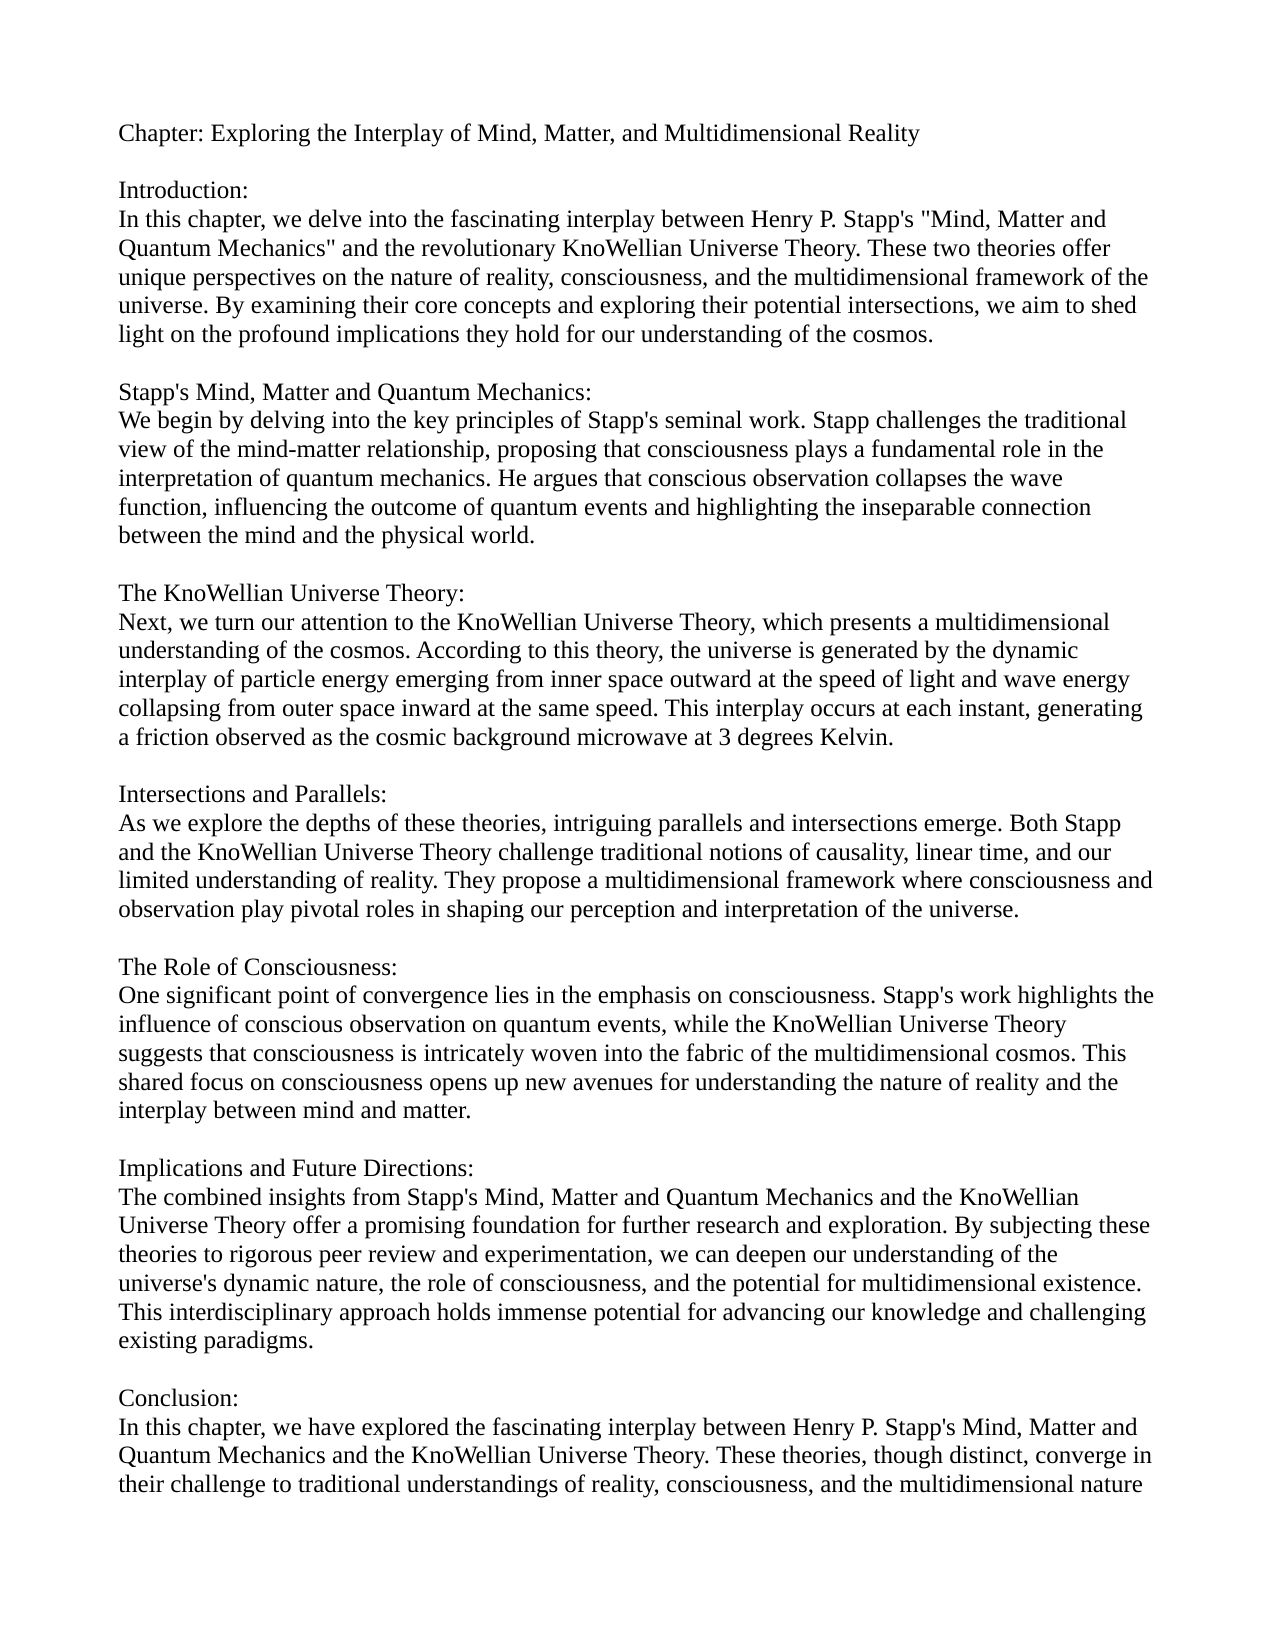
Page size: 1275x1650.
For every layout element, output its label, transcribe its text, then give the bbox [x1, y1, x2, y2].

text In this chapter, we delve into the fascinating interplay between Henry P. Stapp's "Mind, Matter and Quantum Mechanics" and the revolutionary KnoWellian Universe Theory. These two theories offer unique perspectives on the nature of reality, consciousness, and the multidimensional framework of the universe. By examining their core concepts and exploring their potential intersections, we aim to shed light on the profound implications they hold for our understanding of the cosmos. [118, 204, 1157, 348]
text Introduction: [118, 176, 1157, 204]
text The Role of Consciousness: [118, 952, 1157, 981]
text We begin by delving into the key principles of Stapp's seminal work. Stapp challenges the traditional view of the mind-matter relationship, proposing that consciousness plays a fundamental role in the interpretation of quantum mechanics. He argues that conscious observation collapses the wave function, influencing the outcome of quantum events and highlighting the inseparable connection between the mind and the physical world. [118, 406, 1157, 549]
text The combined insights from Stapp's Mind, Matter and Quantum Mechanics and the KnoWellian Universe Theory offer a promising foundation for further research and exploration. By subjecting these theories to rigorous peer review and experimentation, we can deepen our understanding of the universe's dynamic nature, the role of consciousness, and the potential for multidimensional existence. This interdisciplinary approach holds immense potential for advancing our knowledge and challenging existing paradigms. [118, 1182, 1157, 1354]
text Conclusion: [118, 1383, 1157, 1412]
text In this chapter, we have explored the fascinating interplay between Henry P. Stapp's Mind, Matter and Quantum Mechanics and the KnoWellian Universe Theory. These theories, though distinct, converge in their challenge to traditional understandings of reality, consciousness, and the multidimensional nature [118, 1412, 1157, 1498]
text Stapp's Mind, Matter and Quantum Mechanics: [118, 377, 1157, 406]
text Next, we turn our attention to the KnoWellian Universe Theory, which presents a multidimensional understanding of the cosmos. According to this theory, the universe is generated by the dynamic interplay of particle energy emerging from inner space outward at the speed of light and wave energy collapsing from outer space inward at the same speed. This interplay occurs at each instant, generating a friction observed as the cosmic background microwave at 3 degrees Kelvin. [118, 607, 1157, 751]
text The KnoWellian Universe Theory: [118, 578, 1157, 607]
text Implications and Future Directions: [118, 1153, 1157, 1182]
text One significant point of convergence lies in the emphasis on consciousness. Stapp's work highlights the influence of conscious observation on quantum events, while the KnoWellian Universe Theory suggests that consciousness is intricately woven into the fabric of the multidimensional cosmos. This shared focus on consciousness opens up new avenues for understanding the nature of reality and the interplay between mind and matter. [118, 981, 1157, 1124]
text As we explore the depths of these theories, intriguing parallels and intersections emerge. Both Stapp and the KnoWellian Universe Theory challenge traditional notions of causality, linear time, and our limited understanding of reality. They propose a multidimensional framework where consciousness and observation play pivotal roles in shaping our perception and interpretation of the universe. [118, 808, 1157, 923]
text Chapter: Exploring the Interplay of Mind, Matter, and Multidimensional Reality [118, 118, 1157, 147]
text Intersections and Parallels: [118, 779, 1157, 808]
